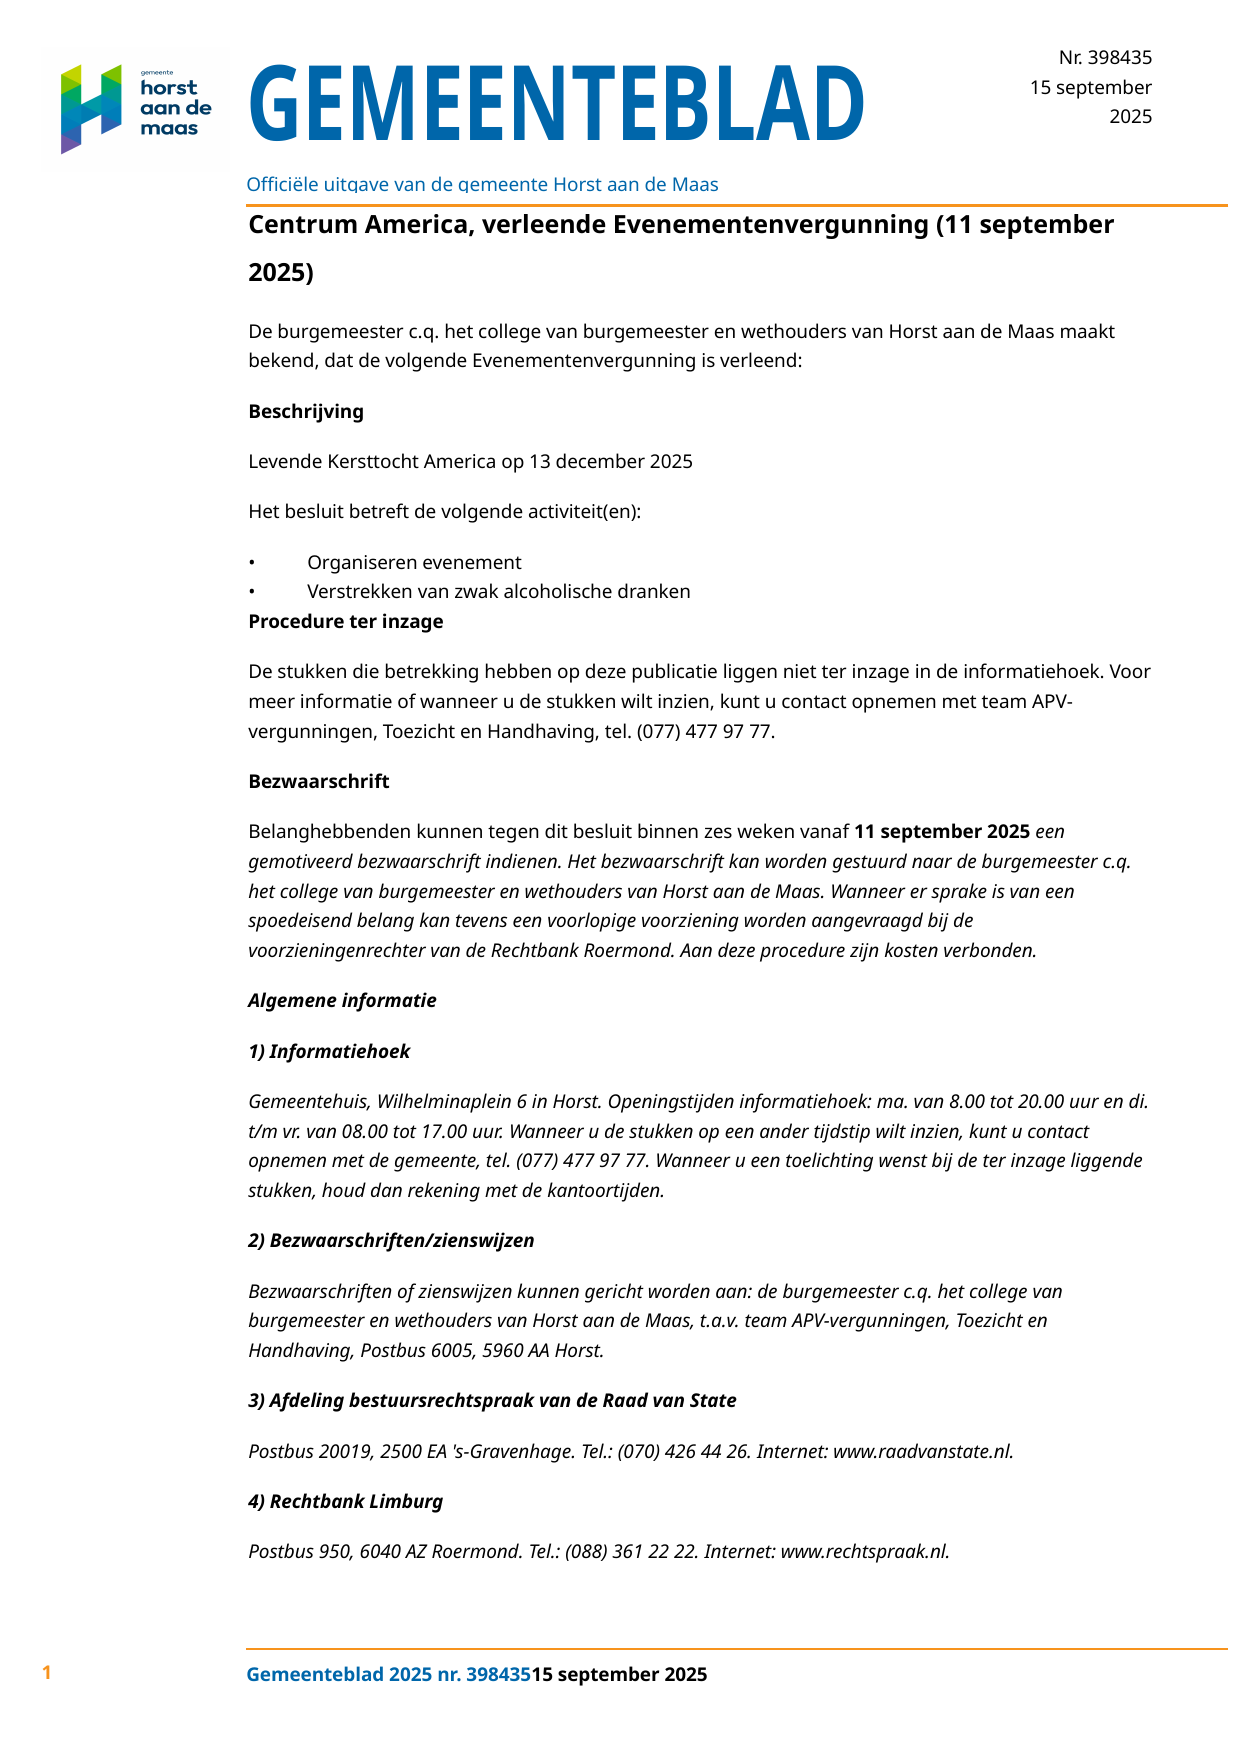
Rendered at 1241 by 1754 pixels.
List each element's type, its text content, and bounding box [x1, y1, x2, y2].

text Algemene informatie [248, 987, 1152, 1013]
list Verstrekken van zwak alcoholische dranken [248, 579, 1152, 604]
list Organiseren evenement [248, 549, 1152, 575]
text Postbus 950, 6040 AZ Roermond. Tel.: (088) 361 22 22. Internet: www.rechtspraak.nl. [248, 1539, 1152, 1564]
text Bezwaarschrift [248, 768, 1152, 794]
text De stukken die betrekking hebben op deze publicatie liggen niet ter inzage in de informatiehoek. Voor meer informatie of wanneer u de stukken wilt inzien, kunt u contact opnemen met team APV-vergunningen, Toezicht en Handhaving, tel. (077) 477 97 77. [248, 659, 1152, 744]
text Het besluit betreft de volgende activiteit(en): [248, 499, 1152, 524]
text 4) Rechtbank Limburg [248, 1488, 1152, 1514]
picture [41, 47, 231, 172]
text Postbus 20019, 2500 EA 's-Gravenhage. Tel.: (070) 426 44 26. Internet: www.raadvanstate.nl. [248, 1438, 1152, 1464]
text 3) Afdeling bestuursrechtspraak van de Raad van State [248, 1387, 1152, 1413]
text Bezwaarschriften of zienswijzen kunnen gericht worden aan: de burgemeester c.q. het college van burgemeester en wethouders van Horst aan de Maas, t.a.v. team APV-vergunningen, Toezicht en Handhaving, Postbus 6005, 5960 AA Horst. [248, 1278, 1152, 1363]
text Procedure ter inzage [248, 608, 1152, 634]
text 1) Informatiehoek [248, 1038, 1152, 1064]
text Beschrijving [248, 398, 1152, 424]
text 2) Bezwaarschriften/zienswijzen [248, 1227, 1152, 1253]
text Belanghebbenden kunnen tegen dit besluit binnen zes weken vanaf 11 september 2025 een gemotiveerd bezwaarschrift indienen. Het bezwaarschrift kan worden gestuurd naar de burgemeester c.q. het college van burgemeester en wethouders van Horst aan de Maas. Wanneer er sprake is van een spoedeisend belang kan tevens een voorlopige voorziening worden aangevraagd bij de voorzieningenrechter van de Rechtbank Roermond. Aan deze procedure zijn kosten verbonden. [248, 819, 1152, 963]
text Gemeentehuis, Wilhelminaplein 6 in Horst. Openingstijden informatiehoek: ma. van 8.00 tot 20.00 uur en di. t/m vr. van 08.00 tot 17.00 uur. Wanneer u de stukken op een ander tijdstip wilt inzien, kunt u contact opnemen met de gemeente, tel. (077) 477 97 77. Wanneer u een toelichting wenst bij de ter inzage liggende stukken, houd dan rekening met de kantoortijden. [248, 1088, 1152, 1203]
text De burgemeester c.q. het college van burgemeester en wethouders van Horst aan de Maas maakt bekend, dat de volgende Evenementenvergunning is verleend: [248, 318, 1152, 373]
text Centrum America, verleende Evenementenvergunning (11 september 2025) [248, 207, 1152, 288]
text Levende Kersttocht America op 13 december 2025 [248, 448, 1152, 474]
